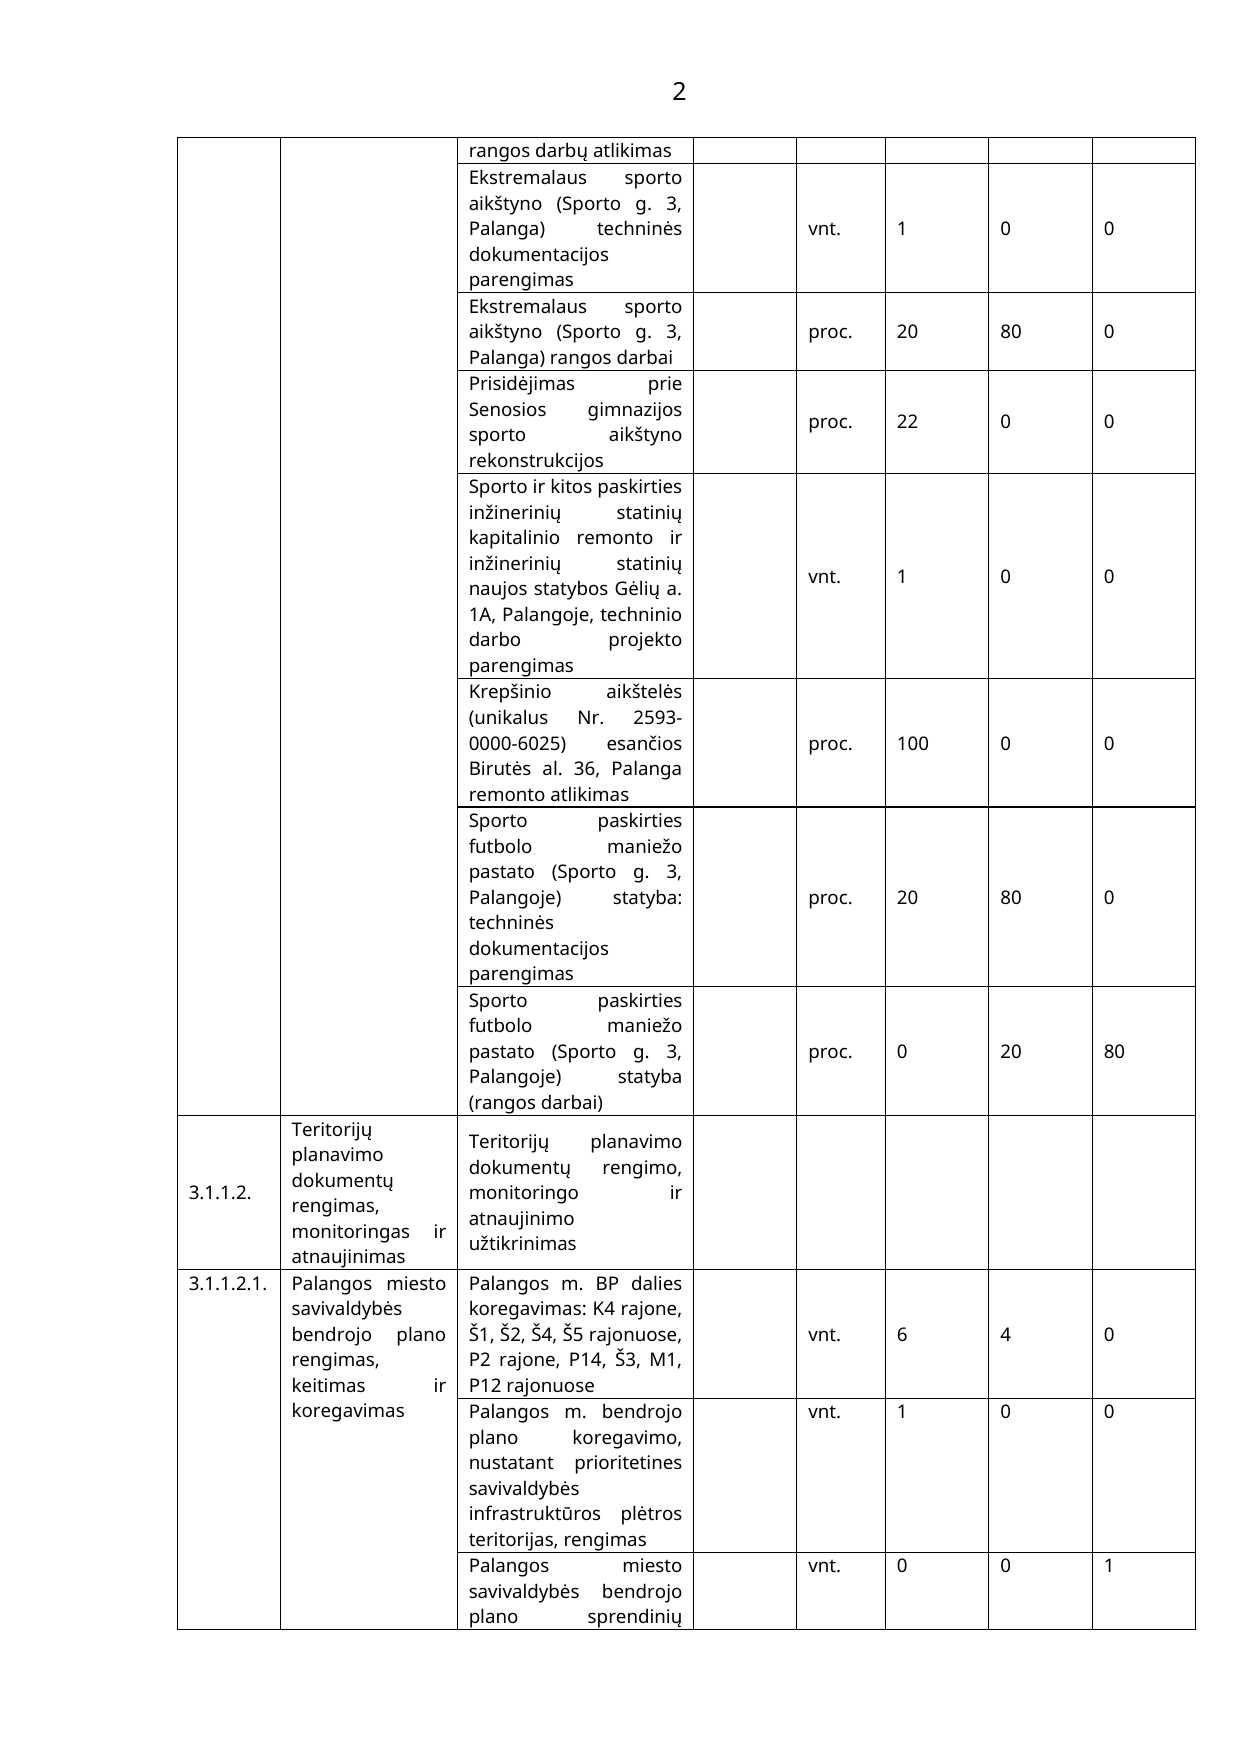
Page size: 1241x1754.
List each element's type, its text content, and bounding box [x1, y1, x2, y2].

table_cell vnt. [797, 1553, 885, 1629]
table_cell 100 [886, 679, 988, 806]
table_cell [694, 679, 796, 806]
table_cell 1 [886, 474, 988, 678]
table_cell 0 [989, 164, 1092, 292]
table_cell vnt. [797, 1399, 885, 1552]
table_cell [886, 138, 988, 163]
table_cell 80 [989, 293, 1092, 369]
table_cell Palangos m. bendrojo plano koregavimo, nustatant prioritetines savivaldybės infrastruktūros plėtros teritorijas, rengimas [458, 1399, 693, 1552]
table_cell [886, 1116, 988, 1269]
table_cell 0 [989, 371, 1092, 473]
table_cell proc. [797, 371, 885, 473]
table_cell [797, 138, 885, 163]
table_cell 1 [1093, 1553, 1195, 1629]
table_cell 1 [886, 164, 988, 292]
table_cell proc. [797, 808, 885, 986]
table_cell Ekstremalaus sporto aikštyno (Sporto g. 3, Palanga) techninės dokumentacijos parengimas [458, 164, 693, 292]
table_cell Ekstremalaus sporto aikštyno (Sporto g. 3, Palanga) rangos darbai [458, 293, 693, 369]
table_cell 80 [989, 808, 1092, 986]
table_cell 3.1.1.2.1. [178, 1270, 280, 1629]
table_cell vnt. [797, 164, 885, 292]
table_cell [1093, 138, 1195, 163]
table_cell [694, 808, 796, 986]
table_cell [694, 474, 796, 678]
table_cell 20 [886, 293, 988, 369]
table_cell [694, 1270, 796, 1398]
table_cell Palangos miesto savivaldybės bendrojo plano rengimas, keitimas ir koregavimas [281, 1270, 457, 1629]
table_cell Krepšinio aikštelės (unikalus Nr. 2593-0000-6025) esančios Birutės al. 36, Palanga remonto atlikimas [458, 679, 693, 806]
table_cell [694, 138, 796, 163]
table_cell 20 [886, 808, 988, 986]
table_cell [694, 987, 796, 1115]
table_cell [694, 371, 796, 473]
table_cell 0 [886, 987, 988, 1115]
table_cell 0 [989, 474, 1092, 678]
table_cell Palangos m. BP dalies koregavimas: K4 rajone, Š1, Š2, Š4, Š5 rajonuose, P2 rajone, P14, Š3, M1, P12 rajonuose [458, 1270, 693, 1398]
table_cell 6 [886, 1270, 988, 1398]
table_cell Prisidėjimas prie Senosios gimnazijos sporto aikštyno rekonstrukcijos [458, 371, 693, 473]
table_cell 0 [1093, 371, 1195, 473]
table_cell 0 [989, 1553, 1092, 1629]
table_cell 0 [989, 679, 1092, 806]
table_cell vnt. [797, 474, 885, 678]
table_cell proc. [797, 679, 885, 806]
table_cell [989, 138, 1092, 163]
table_cell 4 [989, 1270, 1092, 1398]
table_cell vnt. [797, 1270, 885, 1398]
table_cell 0 [1093, 1399, 1195, 1552]
table_cell Sporto ir kitos paskirties inžinerinių statinių kapitalinio remonto ir inžinerinių statinių naujos statybos Gėlių a. 1A, Palangoje, techninio darbo projekto parengimas [458, 474, 693, 678]
table_cell Sporto paskirties futbolo maniežo pastato (Sporto g. 3, Palangoje) statyba: techninės dokumentacijos parengimas [458, 808, 693, 986]
table_cell Sporto paskirties futbolo maniežo pastato (Sporto g. 3, Palangoje) statyba (rangos darbai) [458, 987, 693, 1115]
table_cell [694, 1116, 796, 1269]
table_cell 0 [989, 1399, 1092, 1552]
table_cell 3.1.1.2. [178, 1116, 280, 1269]
table_cell 20 [989, 987, 1092, 1115]
table_cell [989, 1116, 1092, 1269]
table_cell 80 [1093, 987, 1195, 1115]
table_cell 22 [886, 371, 988, 473]
table_cell 1 [886, 1399, 988, 1552]
table_cell 0 [886, 1553, 988, 1629]
table_cell [694, 1399, 796, 1552]
table_cell Palangos miesto savivaldybės bendrojo plano sprendinių [458, 1553, 693, 1629]
table_cell 0 [1093, 474, 1195, 678]
table_cell Teritorijų planavimo dokumentų rengimo, monitoringo ir atnaujinimo užtikrinimas [458, 1116, 693, 1269]
table_cell 0 [1093, 293, 1195, 369]
table_cell proc. [797, 987, 885, 1115]
table_cell [797, 1116, 885, 1269]
table_cell Teritorijų planavimo dokumentų rengimas, monitoringas ir atnaujinimas [281, 1116, 457, 1269]
table_cell [694, 293, 796, 369]
table_cell [178, 138, 280, 1115]
table_cell [694, 1553, 796, 1629]
table_cell 0 [1093, 1270, 1195, 1398]
table_cell [281, 138, 457, 1115]
table_cell [694, 164, 796, 292]
table_cell proc. [797, 293, 885, 369]
table_cell rangos darbų atlikimas [458, 138, 693, 163]
table_cell 0 [1093, 679, 1195, 806]
table_cell 0 [1093, 808, 1195, 986]
table_cell [1093, 1116, 1195, 1269]
table_cell 0 [1093, 164, 1195, 292]
